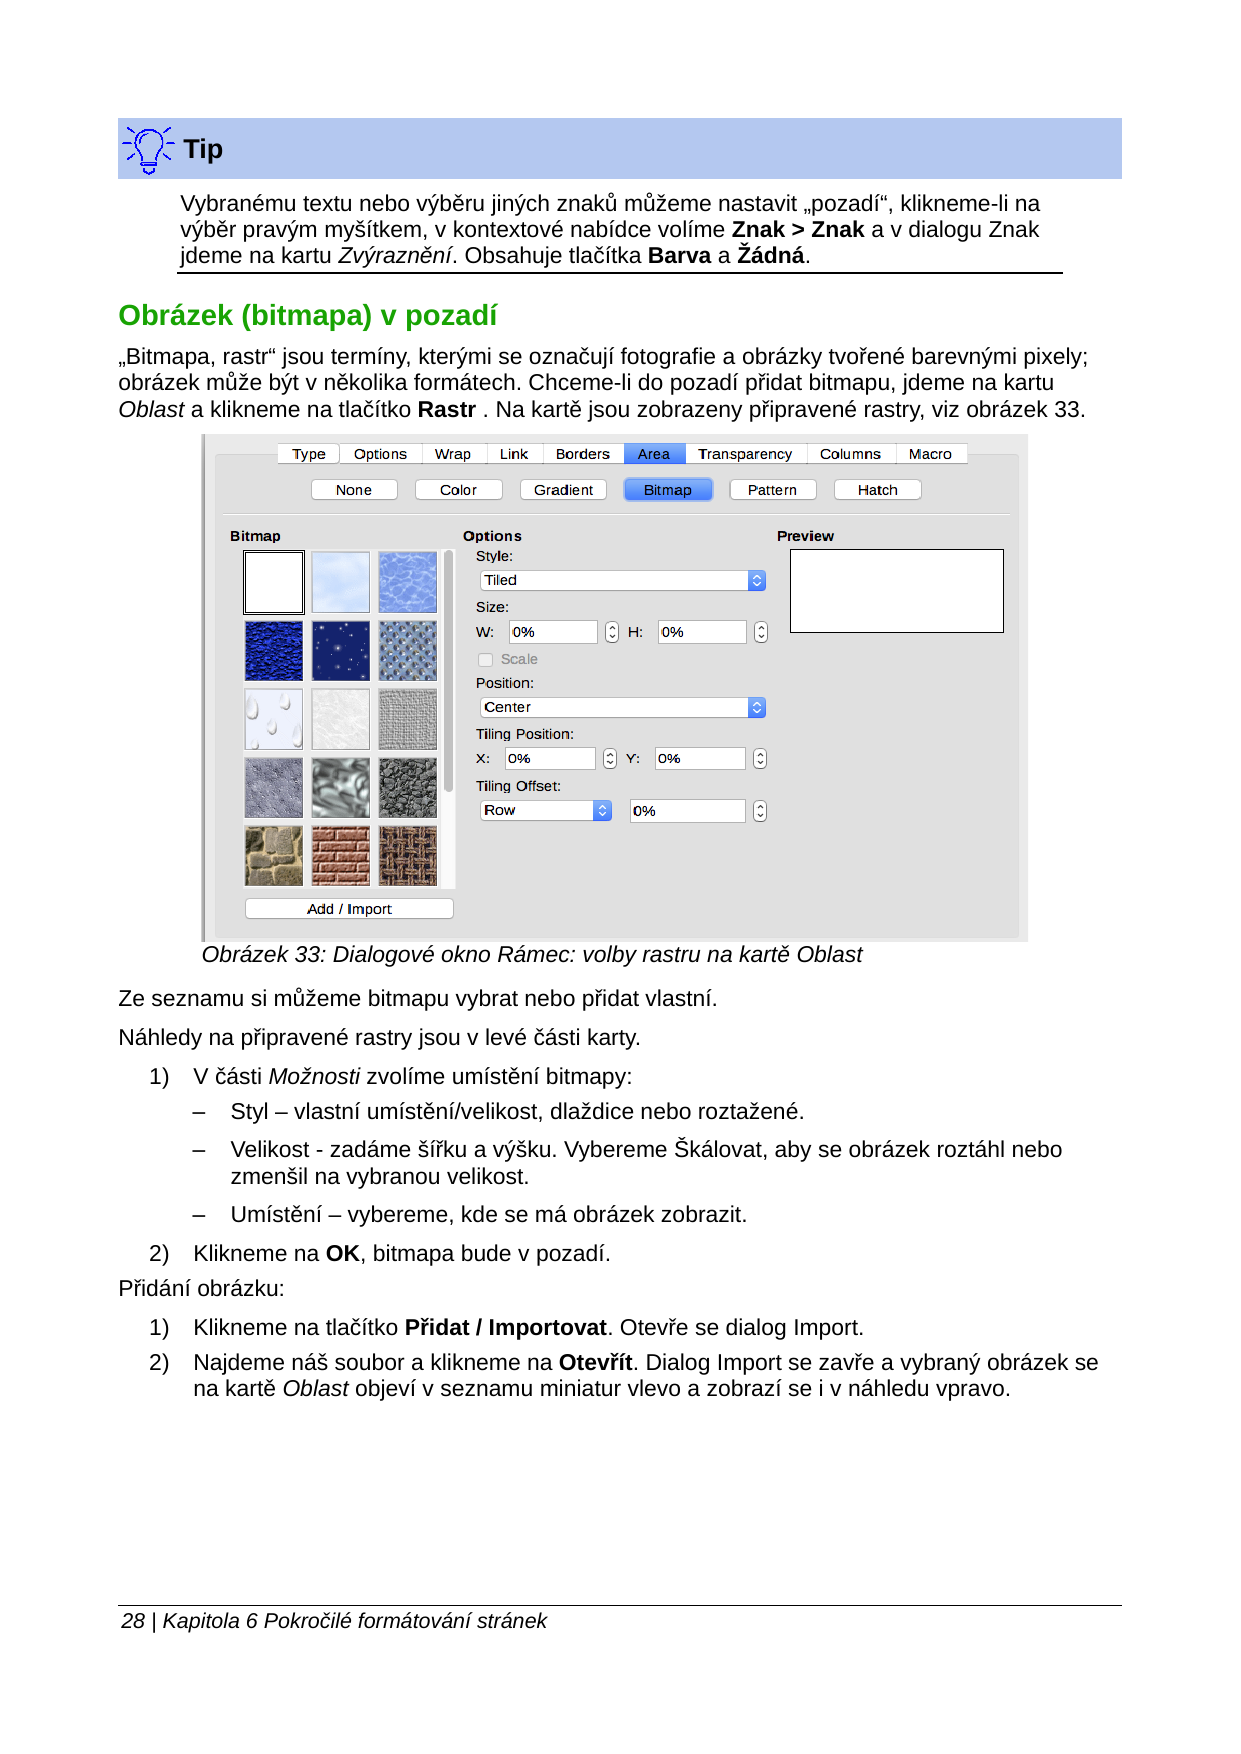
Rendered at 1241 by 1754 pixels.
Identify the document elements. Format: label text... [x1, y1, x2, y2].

list Umístění – vybereme, kde se má obrázek zobrazit. [192, 1201, 1122, 1227]
text Obrázek 33: Dialogové okno Rámec: volby rastru na kartě Oblast [201, 941, 1039, 968]
subtitle Obrázek (bitmapa) v pozadí [118, 298, 1122, 331]
list Najdeme náš soubor a klikneme na Otevřít. Dialog Import se zavře a vybraný obrázek se na kartě Oblast objeví v seznamu miniatur vlevo a zobrazí se i v náhledu vpravo. [169, 1349, 1122, 1401]
subtitle Tip [118, 118, 1122, 179]
text Vybranému textu nebo výběru jiných znaků můžeme nastavit „pozadí“, klikneme-li na výběr pravým myšítkem, v kontextové nabídce volíme Znak > Znak a v dialogu Znak jdeme na kartu Zvýraznění. Obsahuje tlačítka Barva a Žádná. [177, 187, 1063, 272]
picture [119, 119, 179, 179]
text Přidání obrázku: [118, 1275, 1122, 1301]
list Klikneme na OK, bitmapa bude v pozadí. [169, 1239, 1122, 1266]
picture [201, 434, 1029, 942]
list V části Možnosti zvolíme umístění bitmapy: [169, 1063, 1122, 1089]
text Ze seznamu si můžeme bitmapu vybrat nebo přidat vlastní. [118, 985, 1122, 1012]
list Velikost - zadáme šířku a výšku. Vybereme Škálovat, aby se obrázek roztáhl nebo zmenšil na vybranou velikost. [192, 1136, 1122, 1189]
list Klikneme na tlačítko Přidat / Importovat. Otevře se dialog Import. [169, 1313, 1122, 1340]
list „Bitmapa, rastr“ jsou termíny, kterými se označují fotografie a obrázky tvořené barevnými pixely; obrázek může být v několika formátech. Chceme-li do pozadí přidat bitmapu, jdeme na kartu Oblast a klikneme na tlačítko Rastr . Na kartě jsou zobrazeny připravené rastry, viz obrázek 33. [118, 343, 1122, 422]
list Styl – vlastní umístění/velikost, dlaždice nebo roztažené. [192, 1098, 1122, 1124]
text Náhledy na připravené rastry jsou v levé části karty. [118, 1024, 1122, 1050]
